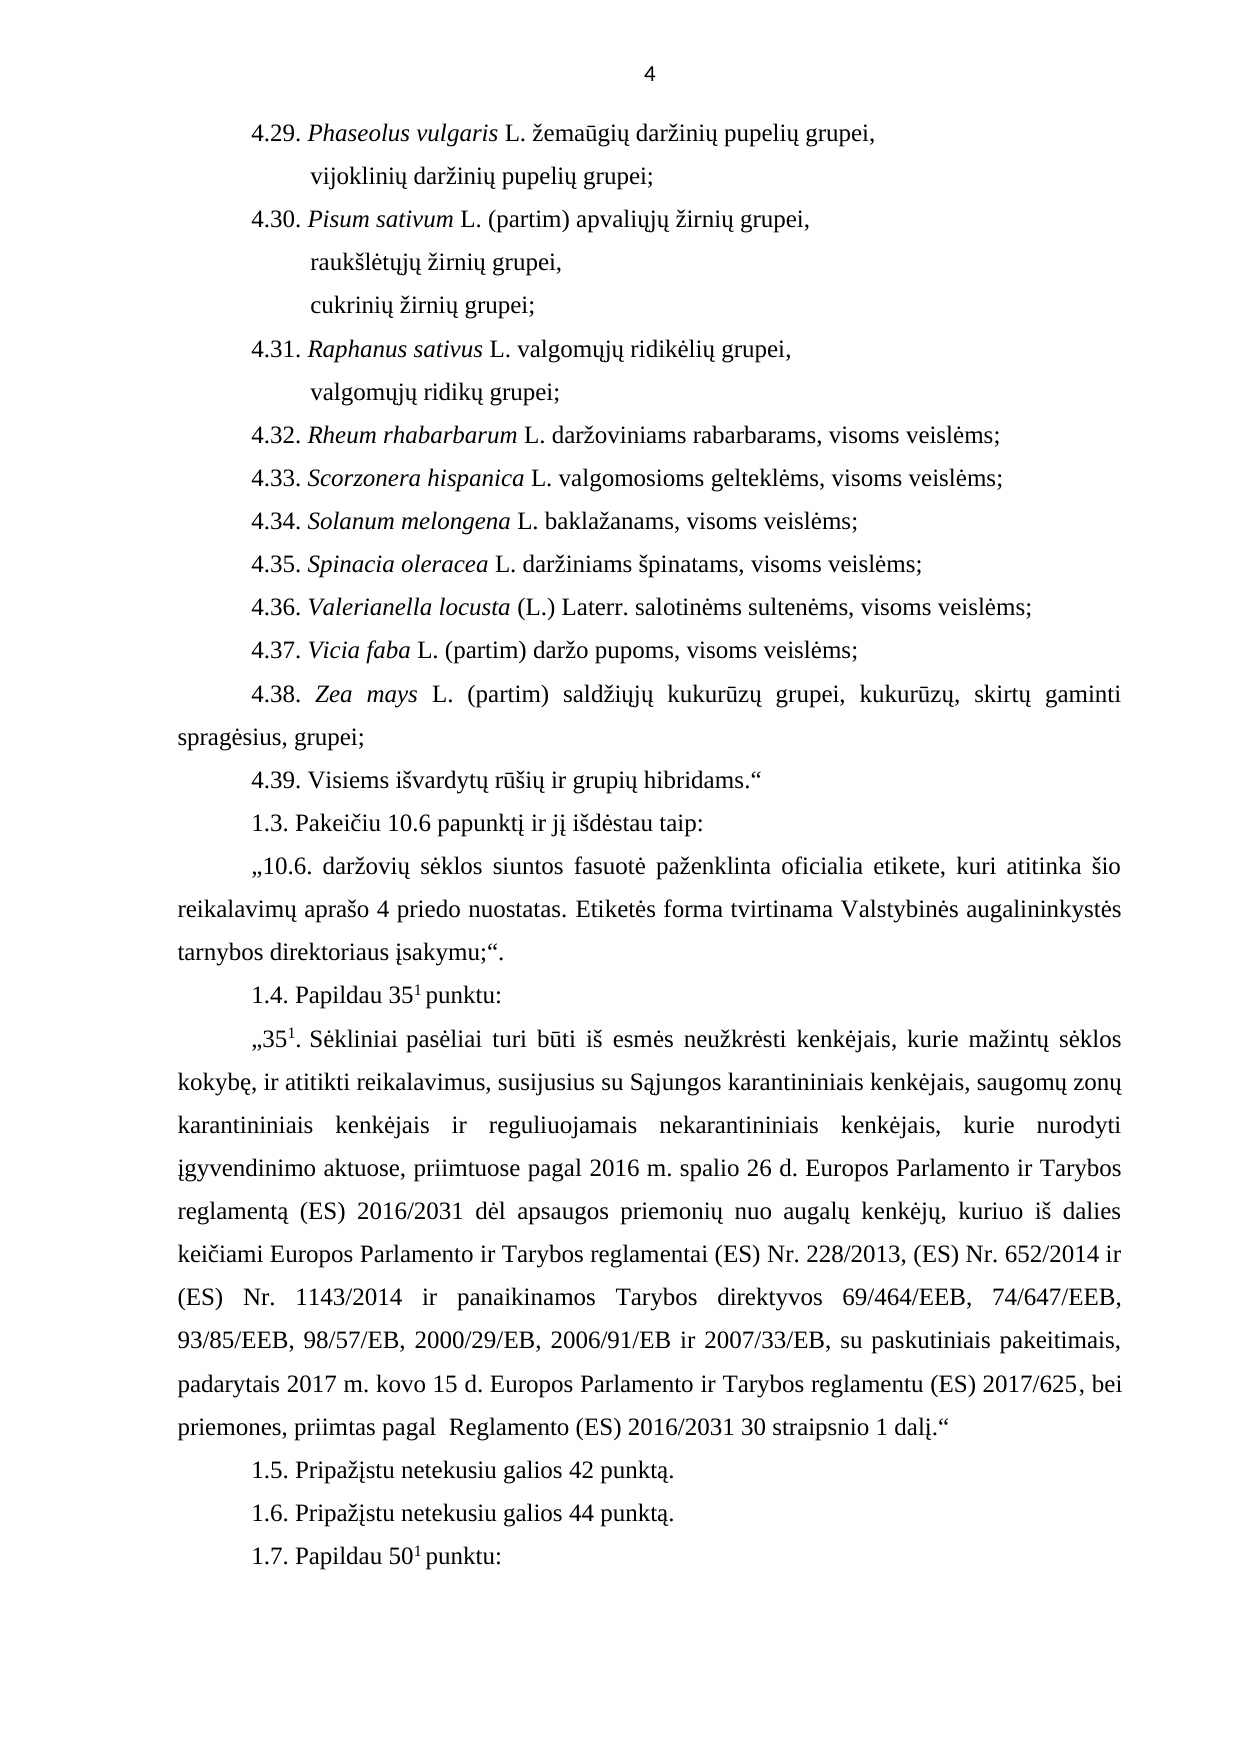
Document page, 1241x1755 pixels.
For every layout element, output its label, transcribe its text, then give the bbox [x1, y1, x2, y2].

text 4.35. Spinacia oleracea L. daržiniams špinatams, visoms veislėms; [177, 549, 1122, 578]
text 4.33. Scorzonera hispanica L. valgomosioms gelteklėms, visoms veislėms; [177, 463, 1122, 492]
text 4.32. Rheum rhabarbarum L. daržoviniams rabarbarams, visoms veislėms; [177, 420, 1122, 449]
text valgomųjų ridikų grupei; [177, 377, 1122, 406]
text 1.3. Pakeičiu 10.6 papunktį ir jį išdėstau taip: [177, 808, 1122, 837]
text 4.30. Pisum sativum L. (partim) apvaliųjų žirnių grupei, [177, 204, 1122, 233]
text 4.34. Solanum melongena L. baklažanams, visoms veislėms; [177, 506, 1122, 535]
text „10.6. daržovių sėklos siuntos fasuotė paženklinta oficialia etikete, kuri atitinka šio reikalavimų aprašo 4 priedo nuostatas. Etiketės forma tvirtinama Valstybinės augalininkystės tarnybos direktoriaus įsakymu;“. [177, 851, 1122, 966]
text 4.36. Valerianella locusta (L.) Laterr. salotinėms sultenėms, visoms veislėms; [177, 592, 1122, 621]
text vijoklinių daržinių pupelių grupei; [177, 161, 1122, 190]
text „351. Sėkliniai pasėliai turi būti iš esmės neužkrėsti kenkėjais, kurie mažintų sėklos kokybę, ir atitikti reikalavimus, susijusius su Sąjungos karantininiais kenkėjais, saugomų zonų karantininiais kenkėjais ir reguliuojamais nekarantininiais kenkėjais, kurie nurodyti įgyvendinimo aktuose, priimtuose pagal 2016 m. spalio 26 d. Europos Parlamento ir Tarybos reglamentą (ES) 2016/2031 dėl apsaugos priemonių nuo augalų kenkėjų, kuriuo iš dalies keičiami Europos Parlamento ir Tarybos reglamentai (ES) Nr. 228/2013, (ES) Nr. 652/2014 ir (ES) Nr. 1143/2014 ir panaikinamos Tarybos direktyvos 69/464/EEB, 74/647/EEB, 93/85/EEB, 98/57/EB, 2000/29/EB, 2006/91/EB ir 2007/33/EB, su paskutiniais pakeitimais, padarytais 2017 m. kovo 15 d. Europos Parlamento ir Tarybos reglamentu (ES) 2017/625, bei priemones, priimtas pagal Reglamento (ES) 2016/2031 30 straipsnio 1 dalį.“ [177, 1024, 1122, 1441]
text raukšlėtųjų žirnių grupei, [177, 247, 1122, 276]
text cukrinių žirnių grupei; [177, 291, 1122, 319]
text 4.29. Phaseolus vulgaris L. žemaūgių daržinių pupelių grupei, [177, 118, 1122, 147]
text 4.38. Zea mays L. (partim) saldžiųjų kukurūzų grupei, kukurūzų, skirtų gaminti spragėsius, grupei; [177, 679, 1122, 751]
text 1.4. Papildau 351 punktu: [177, 981, 1122, 1009]
text 1.5. Pripažįstu netekusiu galios 42 punktą. [177, 1455, 1122, 1484]
text 4.39. Visiems išvardytų rūšių ir grupių hibridams.“ [177, 765, 1122, 794]
text 1.6. Pripažįstu netekusiu galios 44 punktą. [177, 1498, 1122, 1527]
text 1.7. Papildau 501 punktu: [177, 1541, 1122, 1570]
text 4.37. Vicia faba L. (partim) daržo pupoms, visoms veislėms; [177, 636, 1122, 664]
text 4.31. Raphanus sativus L. valgomųjų ridikėlių grupei, [177, 334, 1122, 362]
